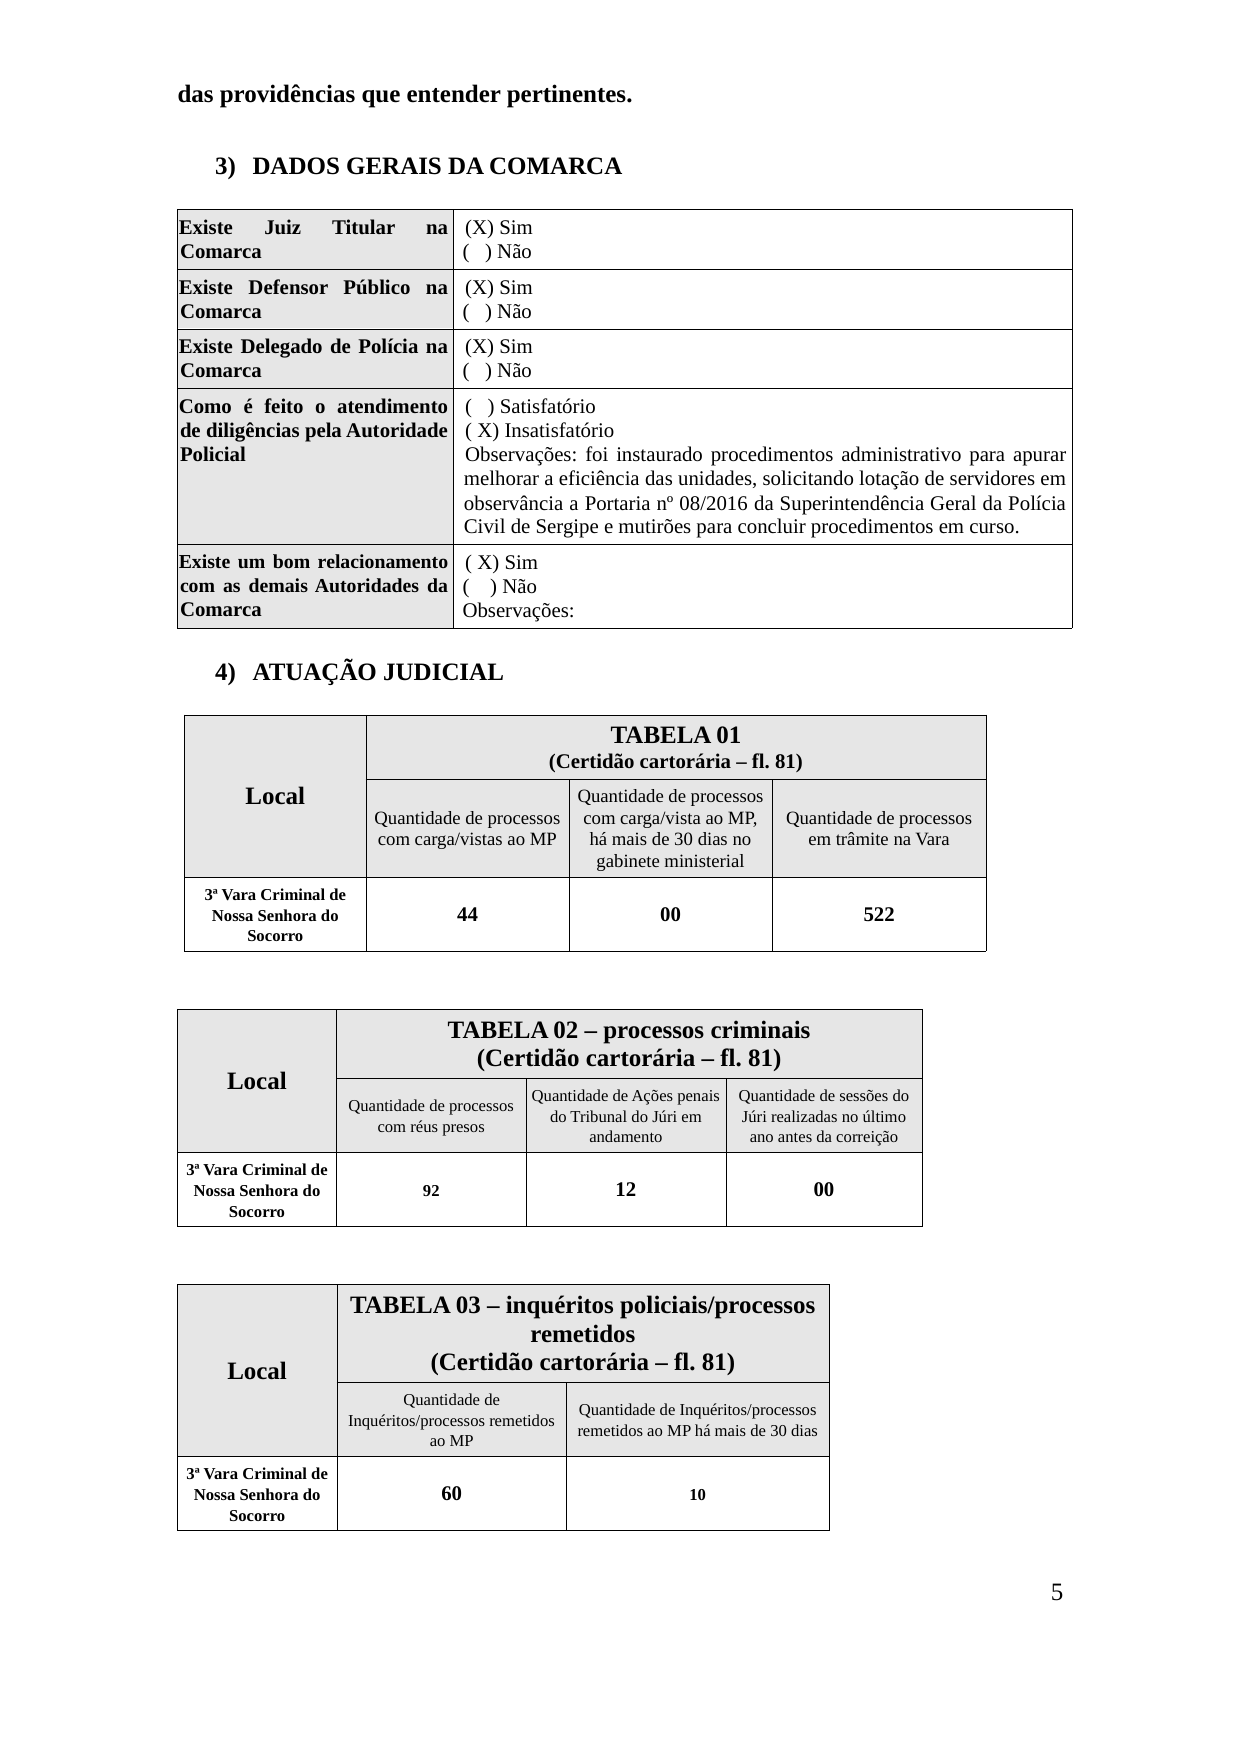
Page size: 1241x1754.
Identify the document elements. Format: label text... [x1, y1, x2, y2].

table_cell ( X) Sim ( ) Não Observações: [454, 545, 1072, 628]
table_header Local [178, 1010, 336, 1152]
table_cell 00 [727, 1153, 922, 1226]
list DADOS GERAIS DA COMARCA [215, 151, 1063, 180]
table_header Local [185, 716, 366, 877]
table_cell 60 [338, 1457, 566, 1530]
table_cell Quantidade de processos com réus presos [337, 1079, 526, 1152]
table_cell Como é feito o atendimento de diligências pela Autoridade Policial [178, 389, 453, 544]
table_cell 522 [773, 878, 986, 951]
table_cell Quantidade de Inquéritos/processos remetidos ao MP [338, 1383, 566, 1456]
table_cell 3ª Vara Criminal de Nossa Senhora do Socorro [178, 1153, 336, 1226]
text das providências que entender pertinentes. [177, 79, 1063, 108]
table_cell (X) Sim ( ) Não [454, 330, 1072, 388]
table_cell 10 [567, 1457, 829, 1530]
table_header TABELA 02 – processos criminais (Certidão cartorária – fl. 81) [337, 1010, 922, 1078]
table_cell Existe Delegado de Polícia na Comarca [178, 330, 453, 388]
table_header Local [178, 1285, 337, 1456]
table_cell ( ) Satisfatório ( X) Insatisfatório Observações: foi instaurado procedimentos administrativo para apurar melhorar a eficiência das unidades, solicitando lotação de servidores em observância a Portaria nº 08/2016 da Superintendência Geral da Polícia Civil de Sergipe e mutirões para concluir procedimentos em curso. [454, 389, 1072, 544]
table_header (X) Sim ( ) Não [454, 210, 1072, 269]
table_cell 44 [367, 878, 569, 951]
list ATUAÇÃO JUDICIAL [215, 657, 1063, 686]
table_cell 3ª Vara Criminal de Nossa Senhora do Socorro [178, 1457, 337, 1530]
table_cell 92 [337, 1153, 526, 1226]
table_cell Quantidade de Inquéritos/processos remetidos ao MP há mais de 30 dias [567, 1383, 829, 1456]
table_cell Existe Defensor Público na Comarca [178, 270, 453, 328]
table_header Existe Juiz Titular na Comarca [178, 210, 453, 269]
table_cell 3ª Vara Criminal de Nossa Senhora do Socorro [185, 878, 366, 951]
table_cell Quantidade de processos com carga/vista ao MP, há mais de 30 dias no gabinete ministerial [570, 780, 772, 877]
table_cell Existe um bom relacionamento com as demais Autoridades da Comarca [178, 545, 453, 628]
table_cell 12 [527, 1153, 726, 1226]
table_header TABELA 03 – inquéritos policiais/processos remetidos (Certidão cartorária – fl. 81) [338, 1285, 829, 1382]
table_cell (X) Sim ( ) Não [454, 270, 1072, 328]
table_header TABELA 01 (Certidão cartorária – fl. 81) [367, 716, 986, 779]
table_cell Quantidade de processos com carga/vistas ao MP [367, 780, 569, 877]
table_cell 00 [570, 878, 772, 951]
table_cell Quantidade de Ações penais do Tribunal do Júri em andamento [527, 1079, 726, 1152]
table_cell Quantidade de processos em trâmite na Vara [773, 780, 986, 877]
table_cell Quantidade de sessões do Júri realizadas no último ano antes da correição [727, 1079, 922, 1152]
